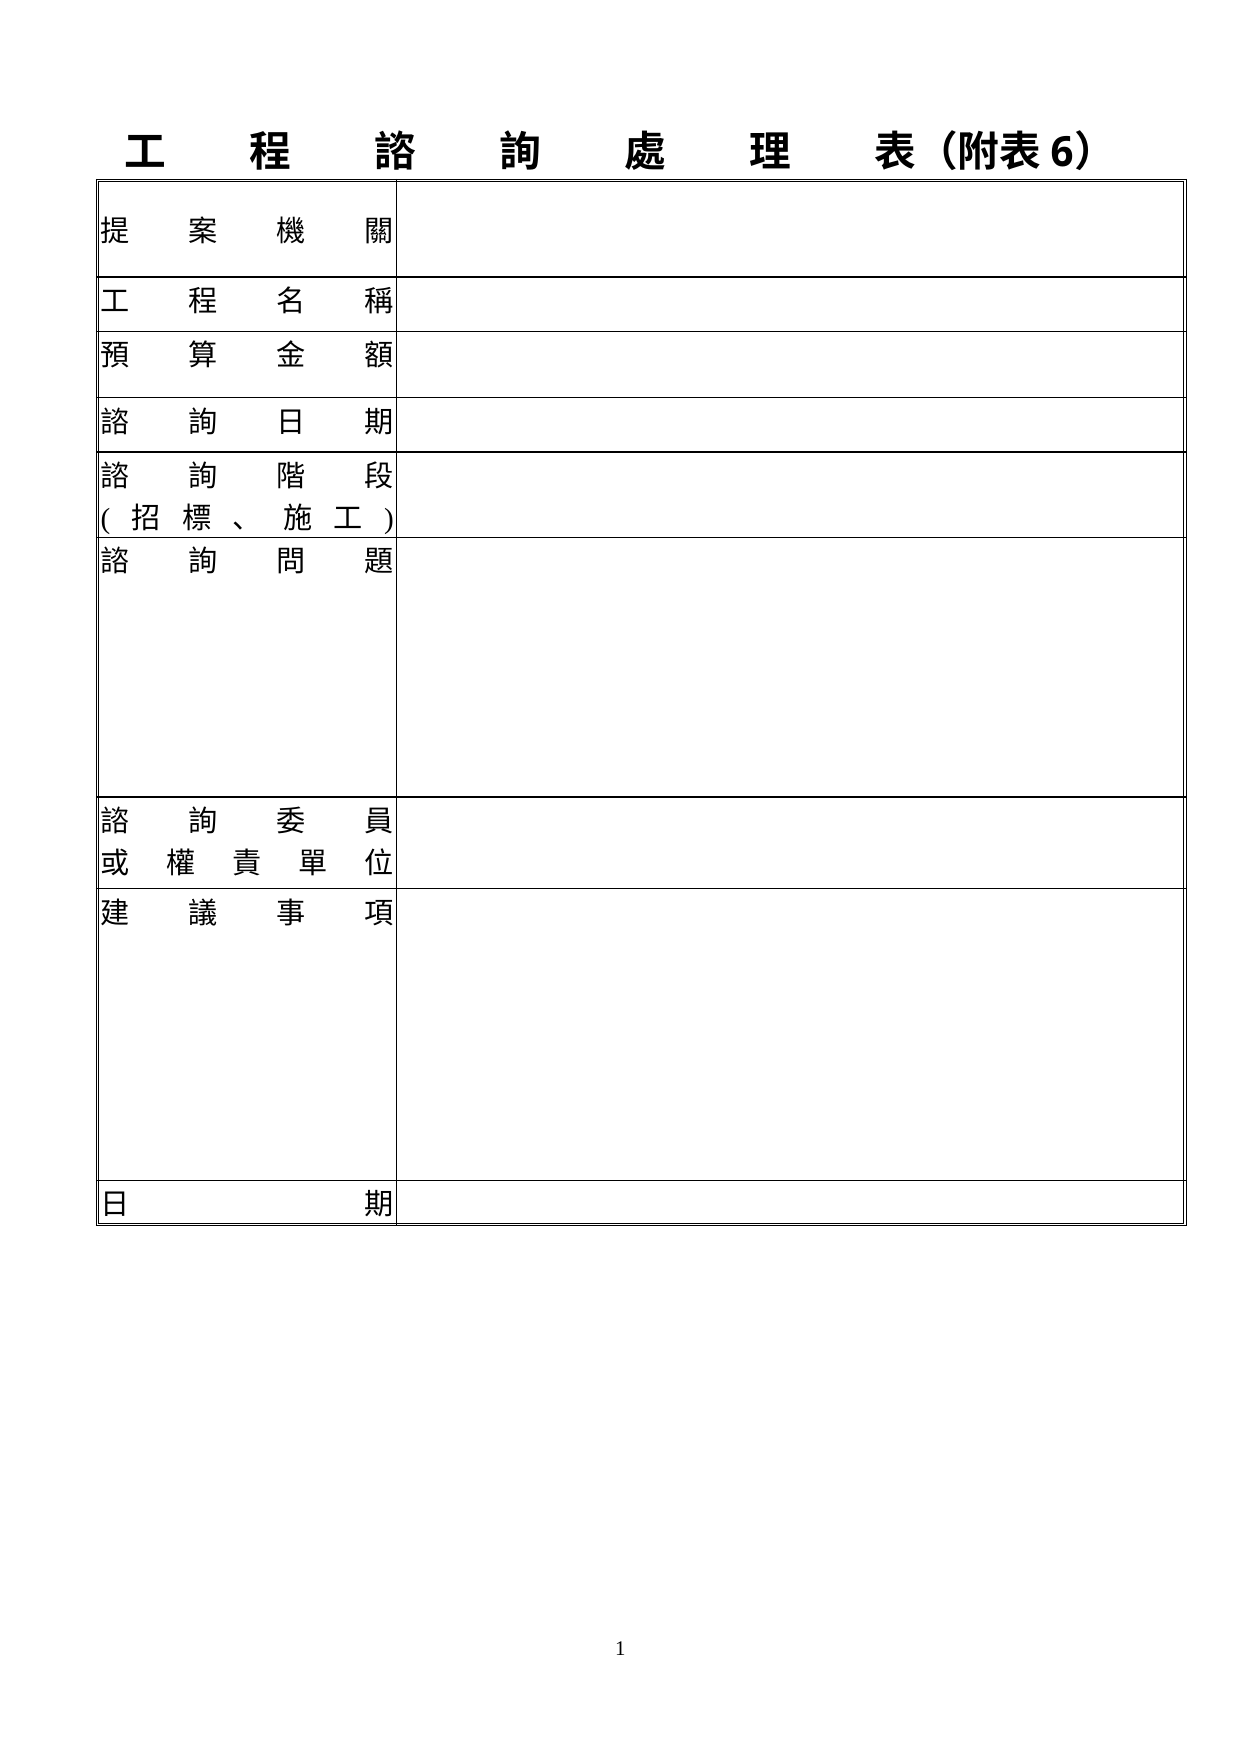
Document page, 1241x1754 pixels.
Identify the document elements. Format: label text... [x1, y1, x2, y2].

table_cell 建議事項 [99, 889, 396, 1180]
table_cell [397, 538, 1183, 796]
table_cell [397, 798, 1183, 888]
table_cell [397, 889, 1183, 1180]
table_cell [397, 1181, 1183, 1223]
table_cell 工程名稱 [99, 278, 396, 331]
table_cell 諮詢問題 [99, 538, 396, 796]
table_header 提案機關 [99, 182, 396, 276]
table_cell 諮詢委員 或權責單位 [99, 798, 396, 888]
table_cell [397, 332, 1183, 397]
table_cell 諮詢日期 [99, 398, 396, 451]
table_cell 預算金額 [99, 332, 396, 397]
table_cell [397, 398, 1183, 451]
table_cell 諮詢階段 (招標、施工) [99, 453, 396, 537]
text 工 程 諮 詢 處 理 表（附表6） [94, 118, 1146, 179]
table_header [397, 182, 1183, 276]
table_cell [397, 278, 1183, 331]
table_cell 日期 [99, 1181, 396, 1223]
table_cell [397, 453, 1183, 537]
